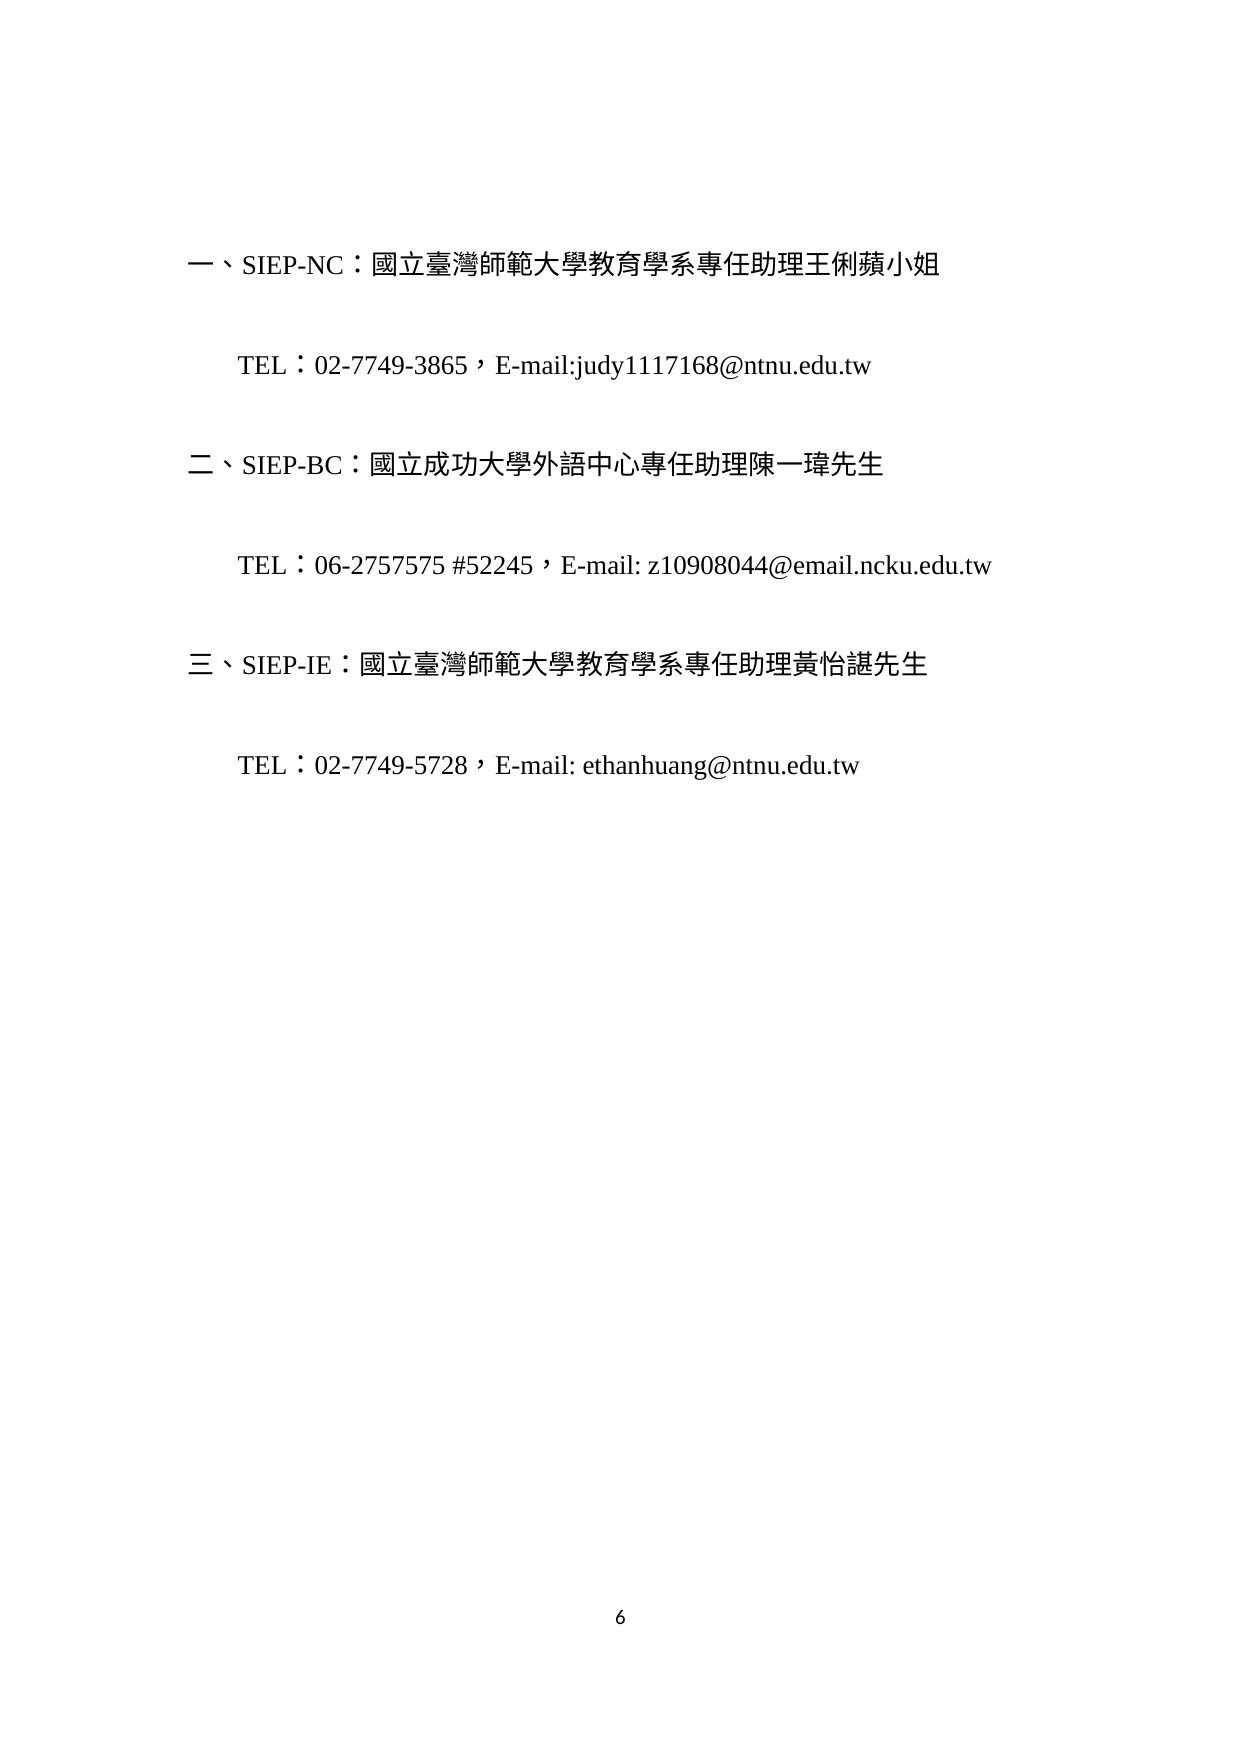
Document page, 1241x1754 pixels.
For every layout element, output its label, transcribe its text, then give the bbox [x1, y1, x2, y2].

text 一、SIEP-NC：國立臺灣師範大學教育學系專任助理王俐蘋小姐 [187, 221, 1053, 284]
text TEL：02-7749-3865，E-mail:judy1117168@ntnu.edu.tw [187, 321, 1053, 384]
text TEL：02-7749-5728，E-mail: ethanhuang@ntnu.edu.tw [187, 721, 1053, 784]
text 三、SIEP-IE：國立臺灣師範大學教育學系專任助理黃怡諶先生 [187, 621, 1053, 684]
text 二、SIEP-BC：國立成功大學外語中心專任助理陳一瑋先生 [187, 421, 1053, 484]
text TEL：06-2757575 #52245，E-mail: z10908044@email.ncku.edu.tw [187, 521, 1053, 584]
